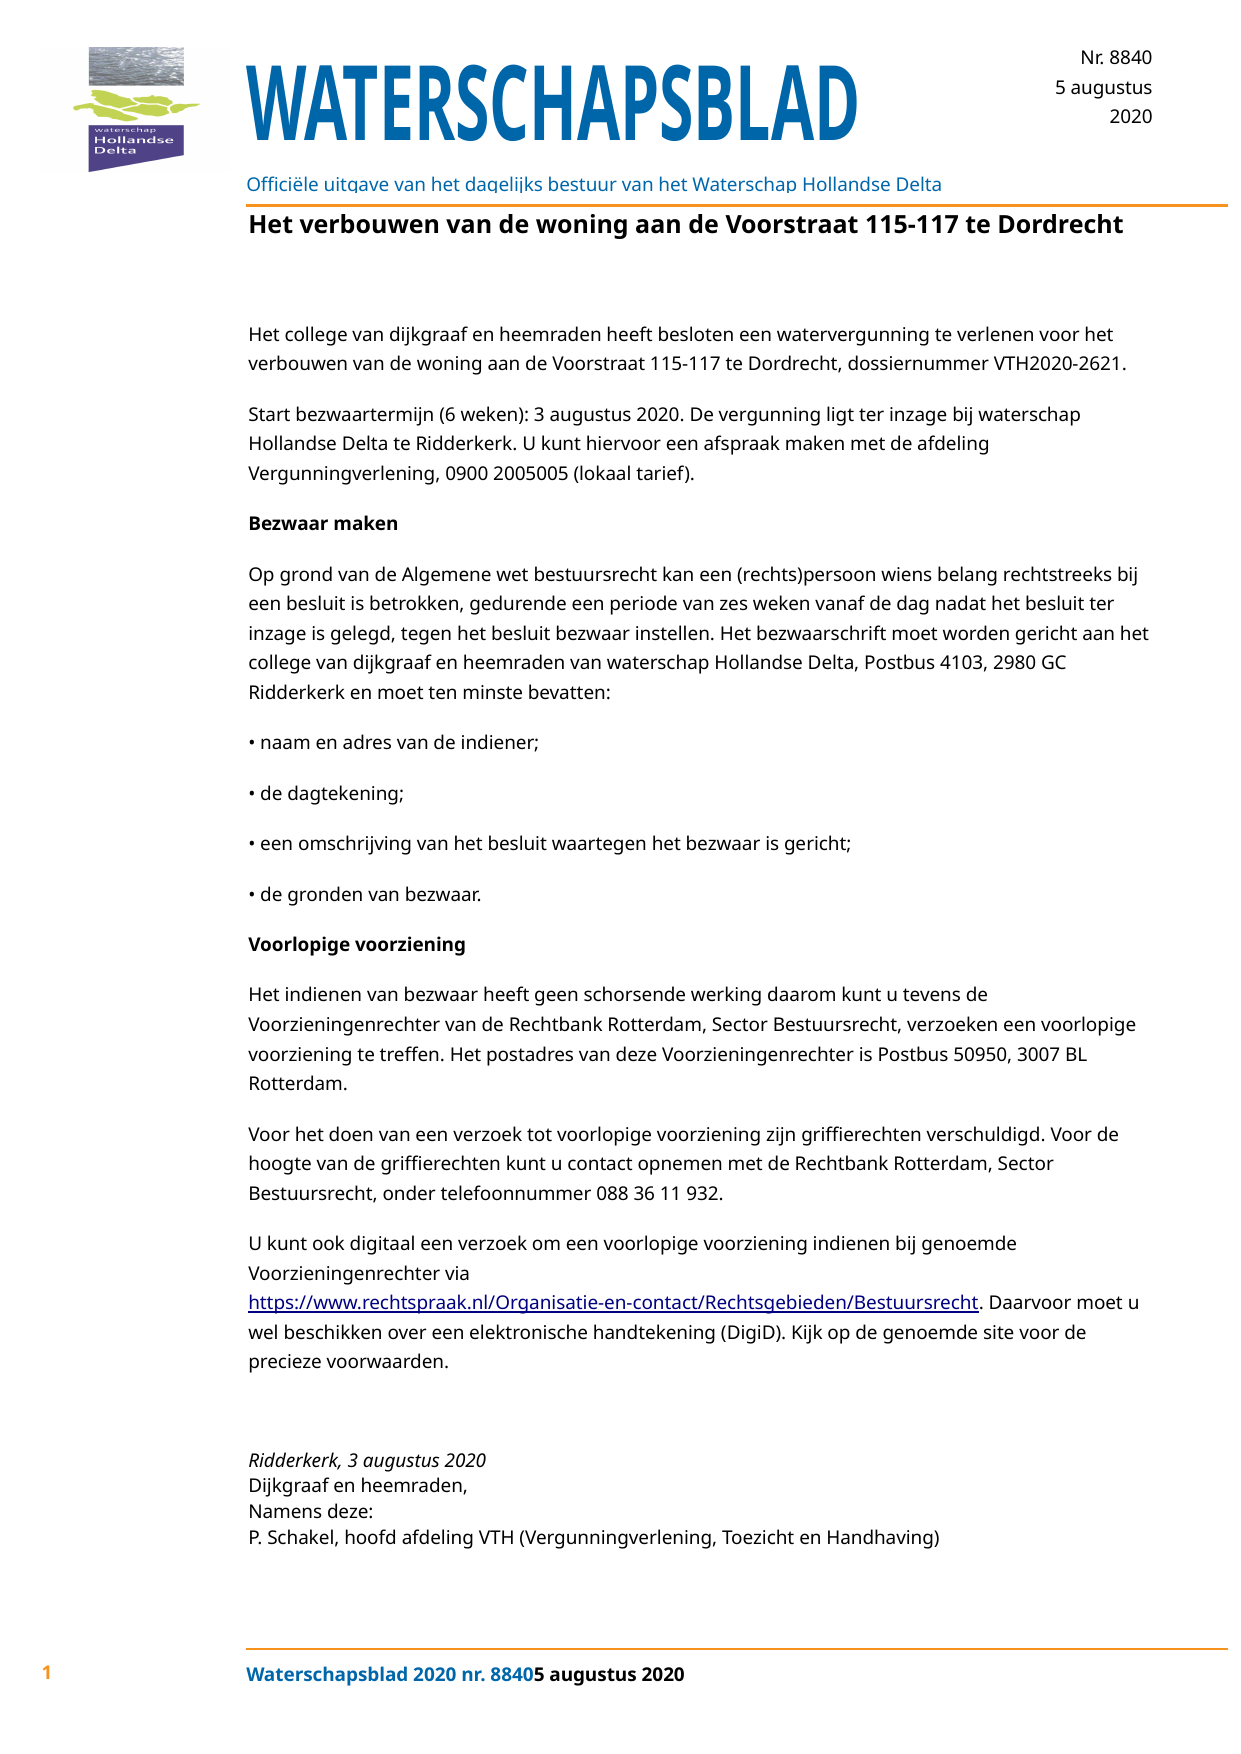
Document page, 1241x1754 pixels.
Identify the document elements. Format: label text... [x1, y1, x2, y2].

text Voorlopige voorziening [248, 931, 1152, 957]
text • de gronden van bezwaar. [248, 881, 1152, 906]
picture [41, 47, 231, 172]
text • naam en adres van de indiener; [248, 729, 1152, 755]
text Het indienen van bezwaar heeft geen schorsende werking daarom kunt u tevens de Voorzieningenrechter van de Rechtbank Rotterdam, Sector Bestuursrecht, verzoeken een voorlopige voorziening te treffen. Het postadres van deze Voorzieningenrechter is Postbus 50950, 3007 BL Rotterdam. [248, 982, 1152, 1096]
text Start bezwaartermijn (6 weken): 3 augustus 2020. De vergunning ligt ter inzage bij waterschap Hollandse Delta te Ridderkerk. U kunt hiervoor een afspraak maken met de afdeling Vergunningverlening, 0900 2005005 (lokaal tarief). [248, 401, 1152, 486]
text Het college van dijkgraaf en heemraden heeft besloten een watervergunning te verlenen voor het verbouwen van de woning aan de Voorstraat 115-117 te Dordrecht, dossiernummer VTH2020-2621. [248, 321, 1152, 376]
text Op grond van de Algemene wet bestuursrecht kan een (rechts)persoon wiens belang rechtstreeks bij een besluit is betrokken, gedurende een periode van zes weken vanaf de dag nadat het besluit ter inzage is gelegd, tegen het besluit bezwaar instellen. Het bezwaarschrift moet worden gericht aan het college van dijkgraaf en heemraden van waterschap Hollandse Delta, Postbus 4103, 2980 GC Ridderkerk en moet ten minste bevatten: [248, 561, 1152, 705]
text • een omschrijving van het besluit waartegen het bezwaar is gericht; [248, 830, 1152, 856]
text U kunt ook digitaal een verzoek om een voorlopige voorziening indienen bij genoemde Voorzieningenrechter via https://www.rechtspraak.nl/Organisatie-en-contact/Rechtsgebieden/Bestuursrecht. Daarvoor moet u wel beschikken over een elektronische handtekening (DigiD). Kijk op de genoemde site voor de precieze voorwaarden. [248, 1230, 1152, 1374]
text P. Schakel, hoofd afdeling VTH (Vergunningverlening, Toezicht en Handhaving) [248, 1524, 1152, 1550]
text Bezwaar maken [248, 510, 1152, 536]
text Het verbouwen van de woning aan de Voorstraat 115-117 te Dordrecht [248, 207, 1152, 241]
text Voor het doen van een verzoek tot voorlopige voorziening zijn griffierechten verschuldigd. Voor de hoogte van de griffierechten kunt u contact opnemen met de Rechtbank Rotterdam, Sector Bestuursrecht, onder telefoonnummer 088 36 11 932. [248, 1121, 1152, 1206]
text Ridderkerk, 3 augustus 2020 [248, 1447, 1152, 1473]
text • de dagtekening; [248, 780, 1152, 806]
text Dijkgraaf en heemraden, [248, 1473, 1152, 1498]
text Namens deze: [248, 1498, 1152, 1524]
